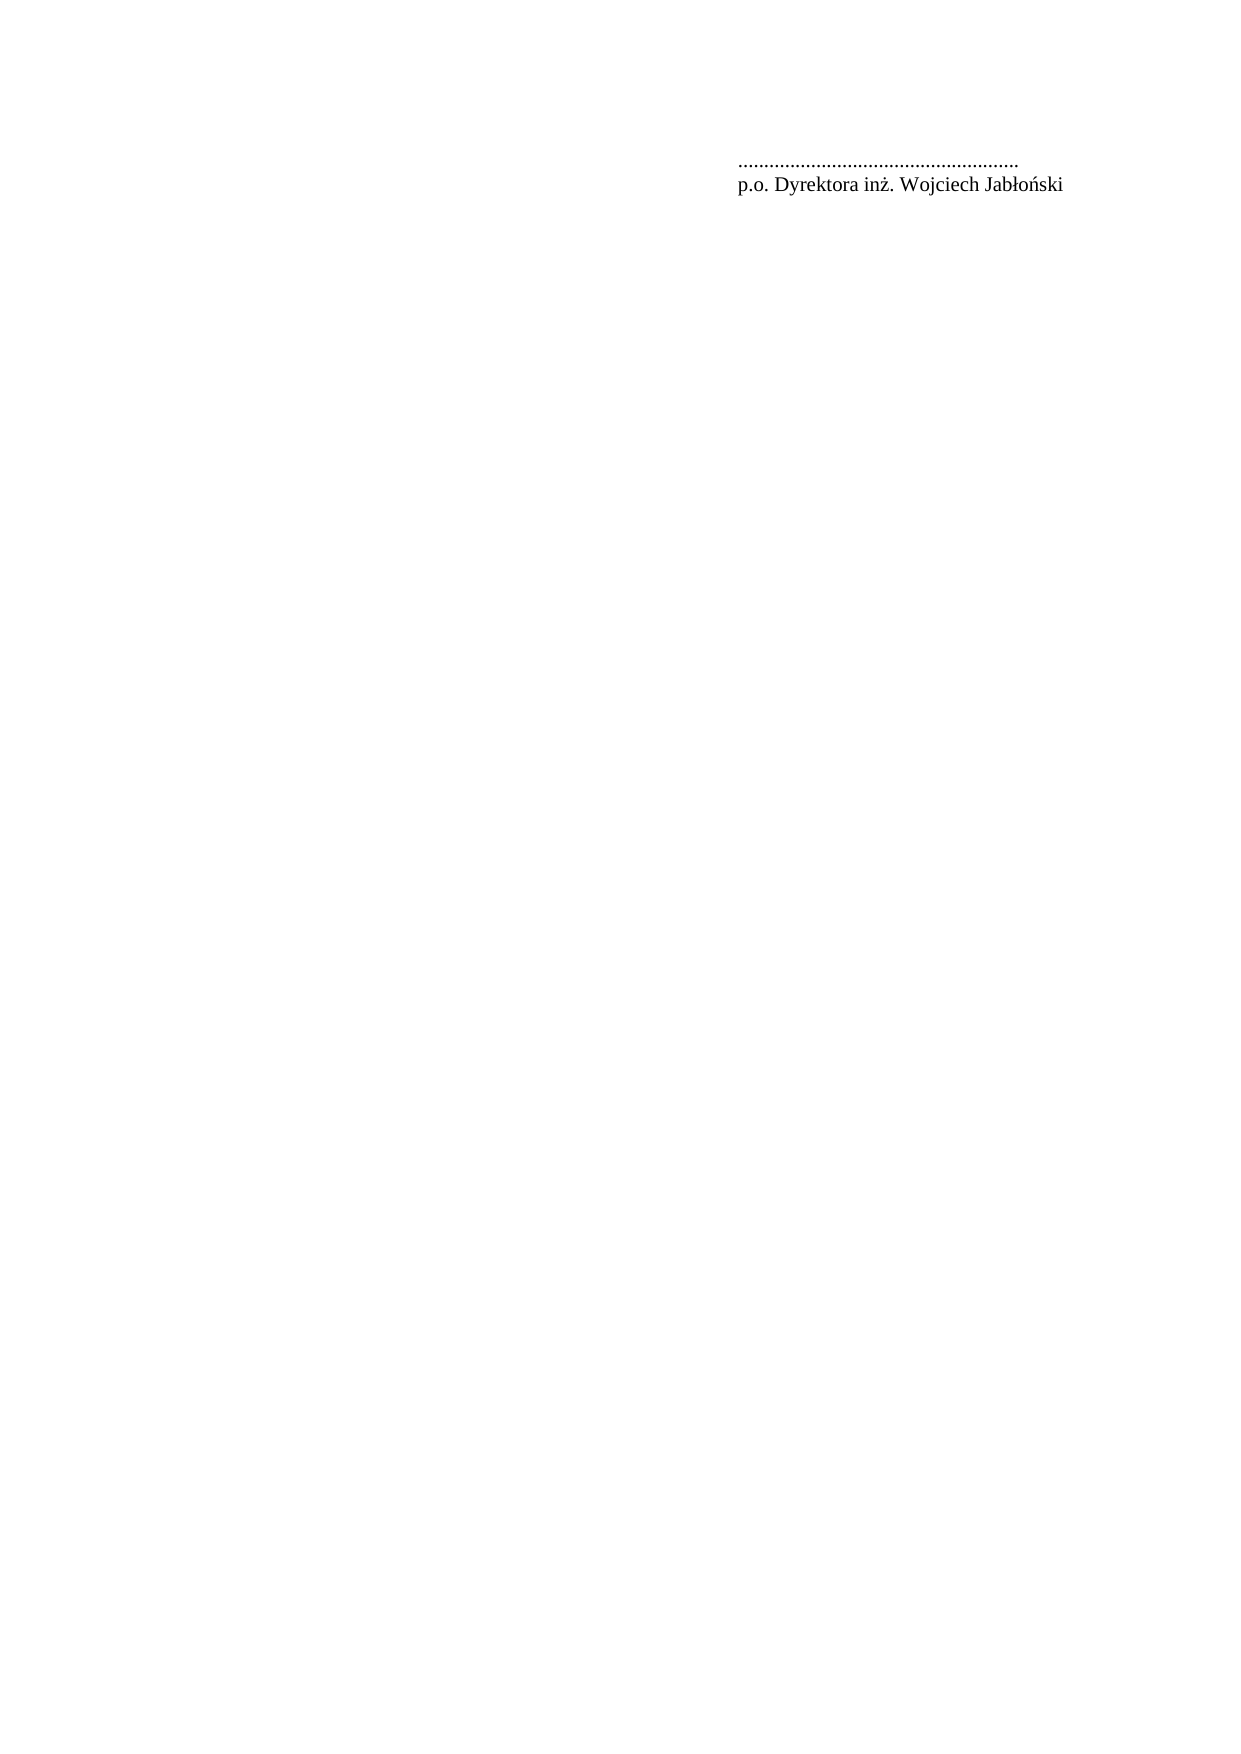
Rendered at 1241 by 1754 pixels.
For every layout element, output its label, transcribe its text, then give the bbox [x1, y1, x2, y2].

text p.o. Dyrektora inż. Wojciech Jabłoński [148, 172, 1092, 196]
text ...................................................... [148, 148, 1092, 172]
